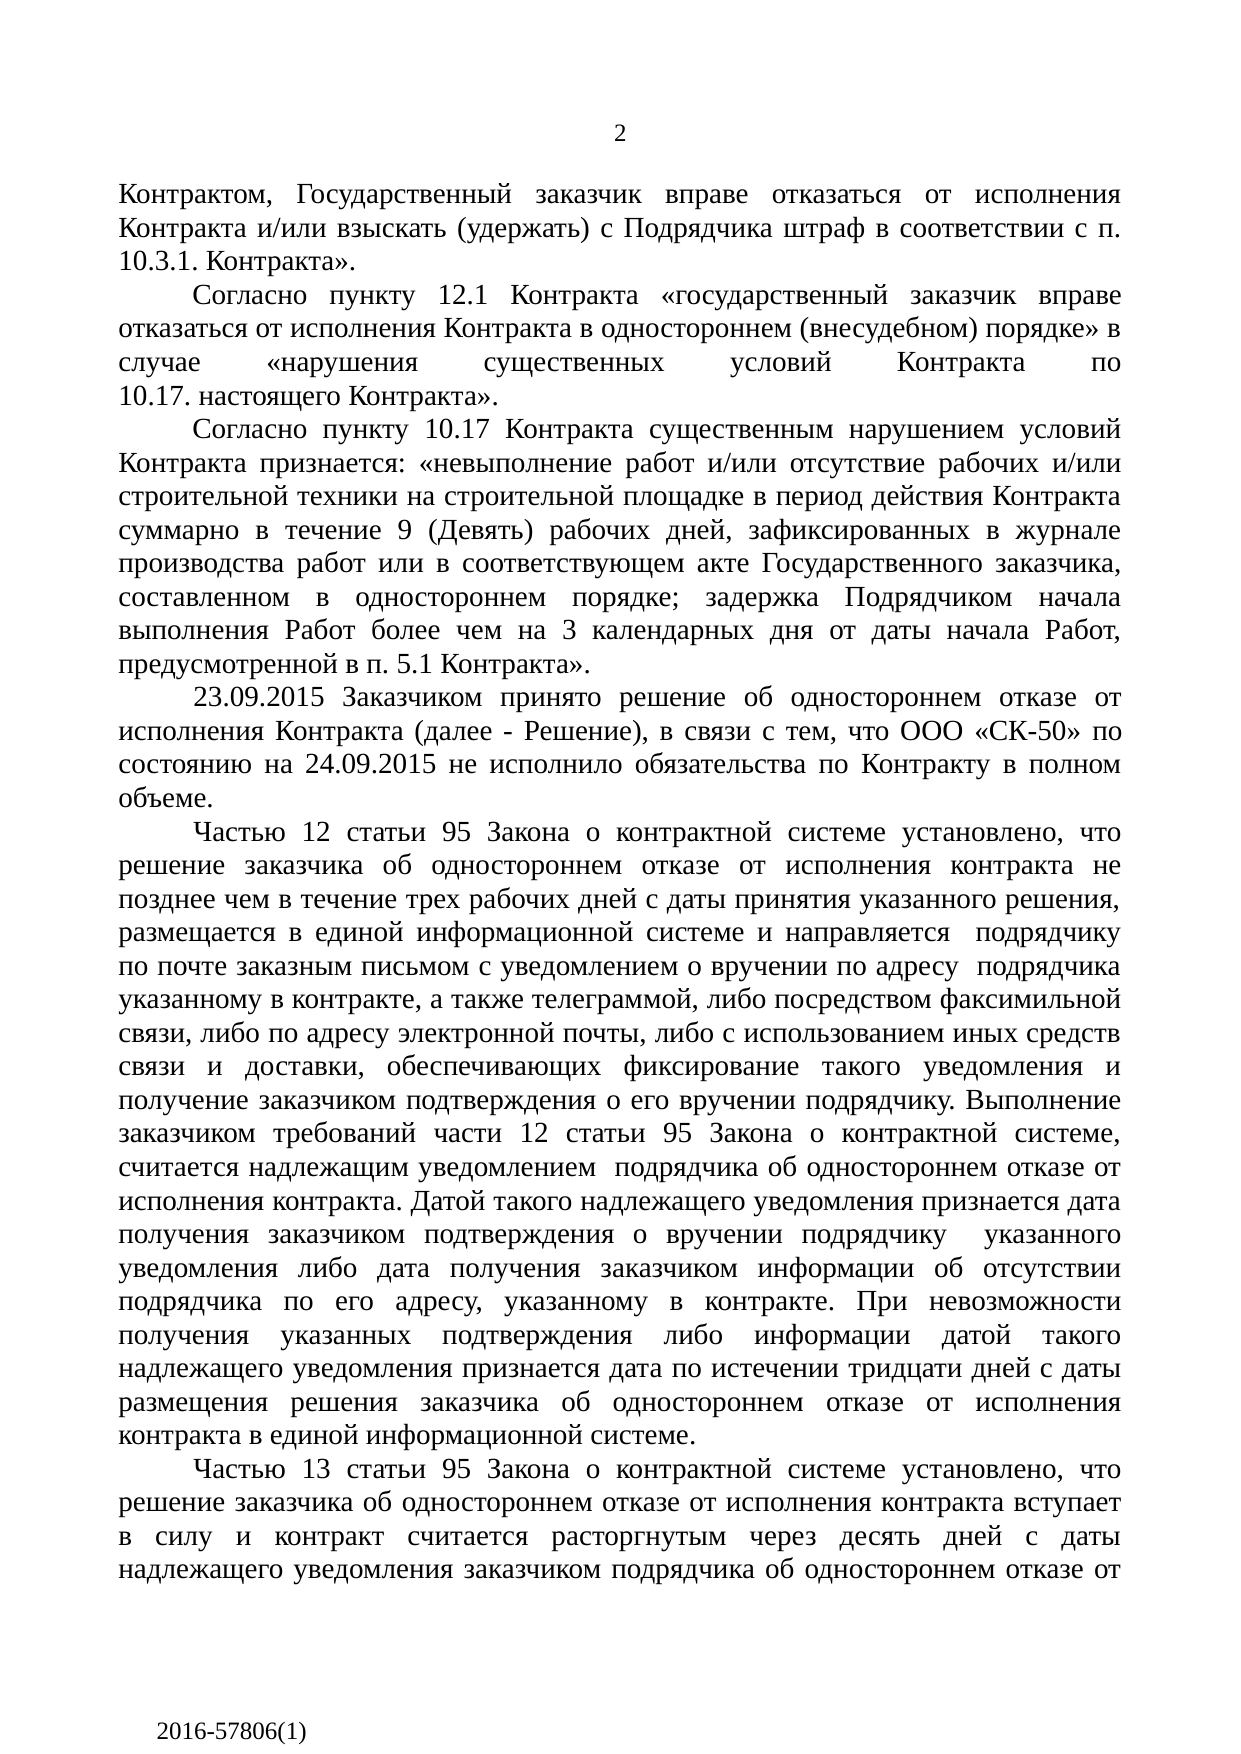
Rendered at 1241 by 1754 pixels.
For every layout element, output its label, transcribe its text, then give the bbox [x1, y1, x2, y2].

text 23.09.2015 Заказчиком принято решение об одностороннем отказе от исполнения Контракта (далее - Решение), в связи с тем, что ООО «СК-50» по состоянию на 24.09.2015 не исполнило обязательства по Контракту в полном объеме. [118, 679, 1122, 814]
text Согласно пункту 12.1 Контракта «государственный заказчик вправе отказаться от исполнения Контракта в одностороннем (внесудебном) порядке» в случае «нарушения существенных условий Контракта по 10.17. настоящего Контракта». [118, 277, 1122, 411]
text Контрактом, Государственный заказчик вправе отказаться от исполнения Контракта и/или взыскать (удержать) с Подрядчика штраф в соответствии с п. 10.3.1. Контракта». [118, 176, 1122, 277]
text Частью 12 статьи 95 Закона о контрактной системе установлено, что решение заказчика об одностороннем отказе от исполнения контракта не позднее чем в течение трех рабочих дней с даты принятия указанного решения, размещается в единой информационной системе и направляется подрядчику по почте заказным письмом с уведомлением о вручении по адресу подрядчика указанному в контракте, а также телеграммой, либо посредством факсимильной связи, либо по адресу электронной почты, либо с использованием иных средств связи и доставки, обеспечивающих фиксирование такого уведомления и получение заказчиком подтверждения о его вручении подрядчику. Выполнение заказчиком требований части 12 статьи 95 Закона о контрактной системе, считается надлежащим уведомлением подрядчика об одностороннем отказе от исполнения контракта. Датой такого надлежащего уведомления признается дата получения заказчиком подтверждения о вручении подрядчику указанного уведомления либо дата получения заказчиком информации об отсутствии подрядчика по его адресу, указанному в контракте. При невозможности получения указанных подтверждения либо информации датой такого надлежащего уведомления признается дата по истечении тридцати дней с даты размещения решения заказчика об одностороннем отказе от исполнения контракта в единой информационной системе. [118, 814, 1122, 1451]
text Частью 13 статьи 95 Закона о контрактной системе установлено, что решение заказчика об одностороннем отказе от исполнения контракта вступает в силу и контракт считается расторгнутым через десять дней с даты надлежащего уведомления заказчиком подрядчика об одностороннем отказе от [118, 1451, 1122, 1585]
text Согласно пункту 10.17 Контракта существенным нарушением условий Контракта признается: «невыполнение работ и/или отсутствие рабочих и/или строительной техники на строительной площадке в период действия Контракта суммарно в течение 9 (Девять) рабочих дней, зафиксированных в журнале производства работ или в соответствующем акте Государственного заказчика, составленном в одностороннем порядке; задержка Подрядчиком начала выполнения Работ более чем на 3 календарных дня от даты начала Работ, предусмотренной в п. 5.1 Контракта». [118, 411, 1122, 679]
